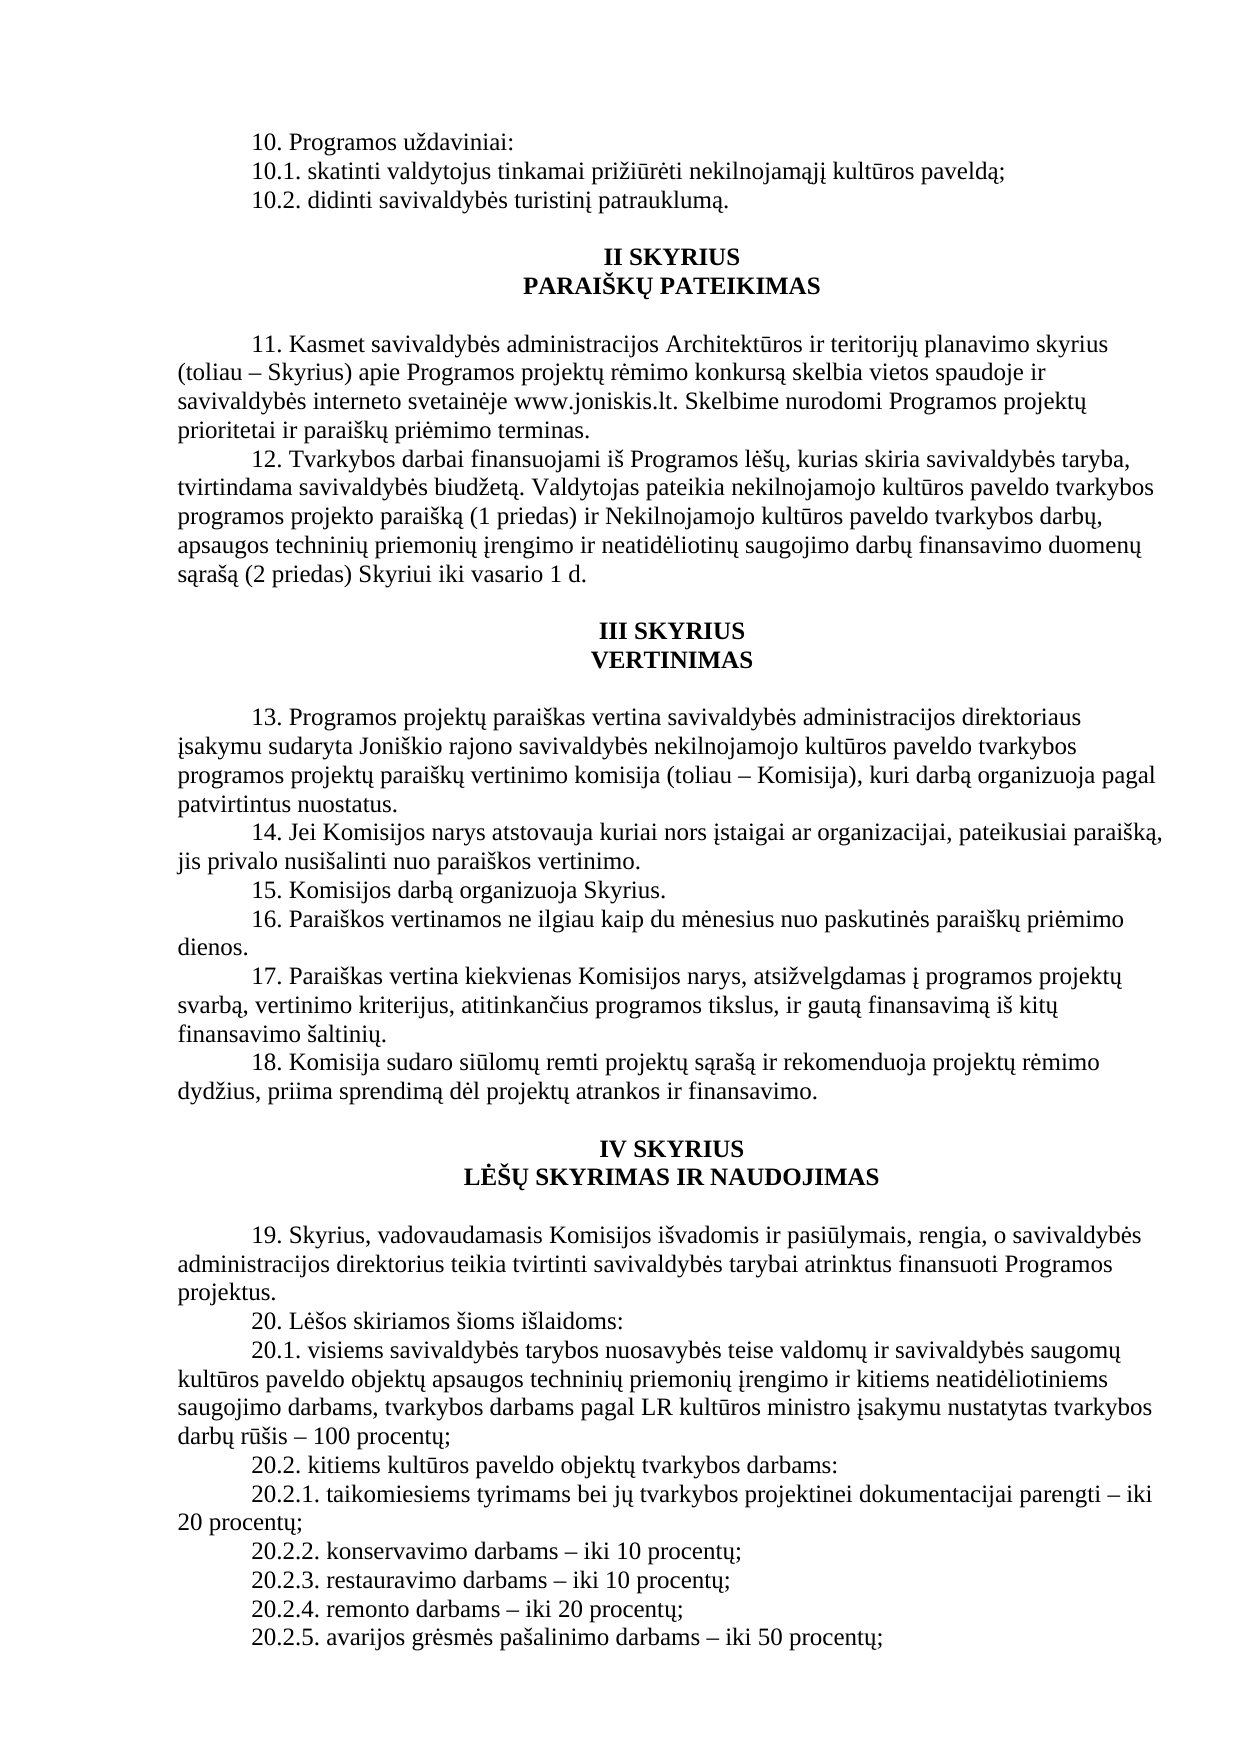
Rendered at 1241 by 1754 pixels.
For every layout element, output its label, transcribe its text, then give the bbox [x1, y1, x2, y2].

text 20.2.1. taikomiesiems tyrimams bei jų tvarkybos projektinei dokumentacijai parengti – iki 20 procentų; [177, 1479, 1166, 1536]
text IV SKYRIUS [177, 1134, 1166, 1162]
text 20. Lėšos skiriamos šioms išlaidoms: [177, 1306, 1166, 1335]
text 11. Kasmet savivaldybės administracijos Architektūros ir teritorijų planavimo skyrius (toliau – Skyrius) apie Programos projektų rėmimo konkursą skelbia vietos spaudoje ir savivaldybės interneto svetainėje www.joniskis.lt. Skelbime nurodomi Programos projektų prioritetai ir paraiškų priėmimo terminas. [177, 329, 1166, 444]
text VERTINIMAS [177, 645, 1166, 674]
text 18. Komisija sudaro siūlomų remti projektų sąrašą ir rekomenduoja projektų rėmimo dydžius, priima sprendimą dėl projektų atrankos ir finansavimo. [177, 1047, 1166, 1105]
text 20.2.3. restauravimo darbams – iki 10 procentų; [177, 1565, 1166, 1594]
text 10. Programos uždaviniai: [177, 127, 1166, 156]
text 15. Komisijos darbą organizuoja Skyrius. [177, 875, 1166, 904]
text 19. Skyrius, vadovaudamasis Komisijos išvadomis ir pasiūlymais, rengia, o savivaldybės administracijos direktorius teikia tvirtinti savivaldybės tarybai atrinktus finansuoti Programos projektus. [177, 1220, 1166, 1306]
text 10.1. skatinti valdytojus tinkamai prižiūrėti nekilnojamąjį kultūros paveldą; [177, 156, 1166, 185]
text 20.2.2. konservavimo darbams – iki 10 procentų; [177, 1536, 1166, 1565]
text 16. Paraiškos vertinamos ne ilgiau kaip du mėnesius nuo paskutinės paraiškų priėmimo dienos. [177, 904, 1166, 961]
text 10.2. didinti savivaldybės turistinį patrauklumą. [177, 185, 1166, 214]
text 20.2. kitiems kultūros paveldo objektų tvarkybos darbams: [177, 1450, 1166, 1479]
text PARAIŠKŲ PATEIKIMAS [177, 271, 1166, 300]
text 14. Jei Komisijos narys atstovauja kuriai nors įstaigai ar organizacijai, pateikusiai paraišką, jis privalo nusišalinti nuo paraiškos vertinimo. [177, 817, 1166, 875]
text 13. Programos projektų paraiškas vertina savivaldybės administracijos direktoriaus įsakymu sudaryta Joniškio rajono savivaldybės nekilnojamojo kultūros paveldo tvarkybos programos projektų paraiškų vertinimo komisija (toliau – Komisija), kuri darbą organizuoja pagal patvirtintus nuostatus. [177, 702, 1166, 817]
text II SKYRIUS [177, 242, 1166, 271]
text 17. Paraiškas vertina kiekvienas Komisijos narys, atsižvelgdamas į programos projektų svarbą, vertinimo kriterijus, atitinkančius programos tikslus, ir gautą finansavimą iš kitų finansavimo šaltinių. [177, 961, 1166, 1047]
text III SKYRIUS [177, 616, 1166, 645]
text 20.2.4. remonto darbams – iki 20 procentų; [177, 1594, 1166, 1622]
text LĖŠŲ SKYRIMAS IR NAUDOJIMAS [177, 1162, 1166, 1191]
text 12. Tvarkybos darbai finansuojami iš Programos lėšų, kurias skiria savivaldybės taryba, tvirtindama savivaldybės biudžetą. Valdytojas pateikia nekilnojamojo kultūros paveldo tvarkybos programos projekto paraišką (1 priedas) ir Nekilnojamojo kultūros paveldo tvarkybos darbų, apsaugos techninių priemonių įrengimo ir neatidėliotinų saugojimo darbų finansavimo duomenų sąrašą (2 priedas) Skyriui iki vasario 1 d. [177, 444, 1166, 587]
text 20.2.5. avarijos grėsmės pašalinimo darbams – iki 50 procentų; [177, 1622, 1166, 1651]
text 20.1. visiems savivaldybės tarybos nuosavybės teise valdomų ir savivaldybės saugomų kultūros paveldo objektų apsaugos techninių priemonių įrengimo ir kitiems neatidėliotiniems saugojimo darbams, tvarkybos darbams pagal LR kultūros ministro įsakymu nustatytas tvarkybos darbų rūšis – 100 procentų; [177, 1335, 1166, 1450]
